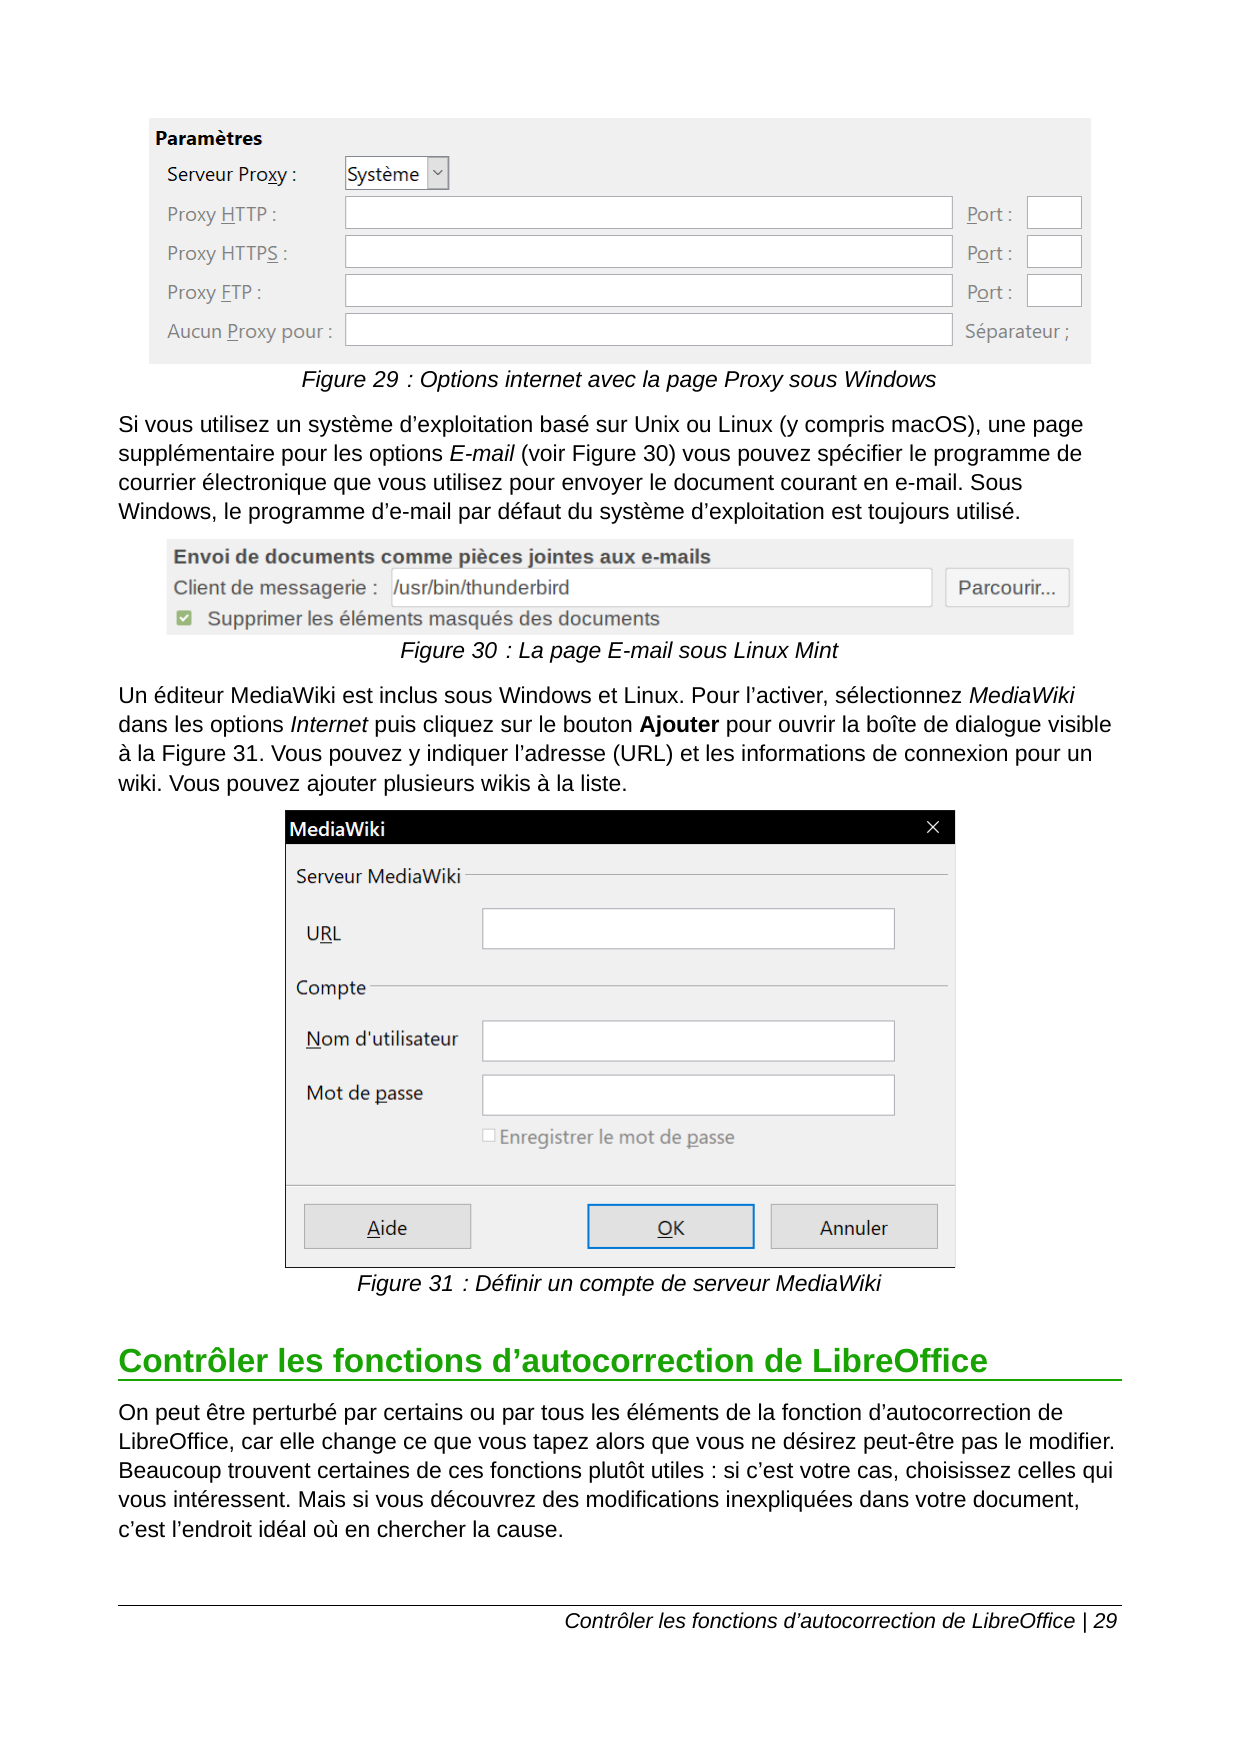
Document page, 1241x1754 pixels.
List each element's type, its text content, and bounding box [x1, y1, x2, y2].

picture [285, 810, 956, 1268]
text On peut être perturbé par certains ou par tous les éléments de la fonction d’autocorrection de LibreOffice, car elle change ce que vous tapez alors que vous ne désirez peut-être pas le modifier. Beaucoup trouvent certaines de ces fonctions plutôt utiles : si c’est votre cas, choisissez celles qui vous intéressent. Mais si vous découvrez des modifications inexpliquées dans votre document, c’est l’endroit idéal où en chercher la cause. [118, 1396, 1122, 1542]
picture [166, 539, 1074, 635]
text Figure 29 : Options internet avec la page Proxy sous Windows [118, 364, 1122, 393]
text Figure 30 : La page E-mail sous Linux Mint [118, 635, 1122, 664]
picture [149, 118, 1092, 364]
text Un éditeur MediaWiki est inclus sous Windows et Linux. Pour l’activer, sélectionnez MediaWiki dans les options Internet puis cliquez sur le bouton Ajouter pour ouvrir la boîte de dialogue visible à la Figure 31. Vous pouvez y indiquer l’adresse (URL) et les informations de connexion pour un wiki. Vous pouvez ajouter plusieurs wikis à la liste. [118, 679, 1122, 796]
subtitle Contrôler les fonctions d’autocorrection de LibreOffice [118, 1341, 1122, 1379]
text Figure 31 : Définir un compte de serveur MediaWiki [118, 1267, 1122, 1297]
text Si vous utilisez un système d’exploitation basé sur Unix ou Linux (y compris macOS), une page supplémentaire pour les options E-mail (voir Figure 30) vous pouvez spécifier le programme de courrier électronique que vous utilisez pour envoyer le document courant en e-mail. Sous Windows, le programme d’e-mail par défaut du système d’exploitation est toujours utilisé. [118, 408, 1122, 525]
